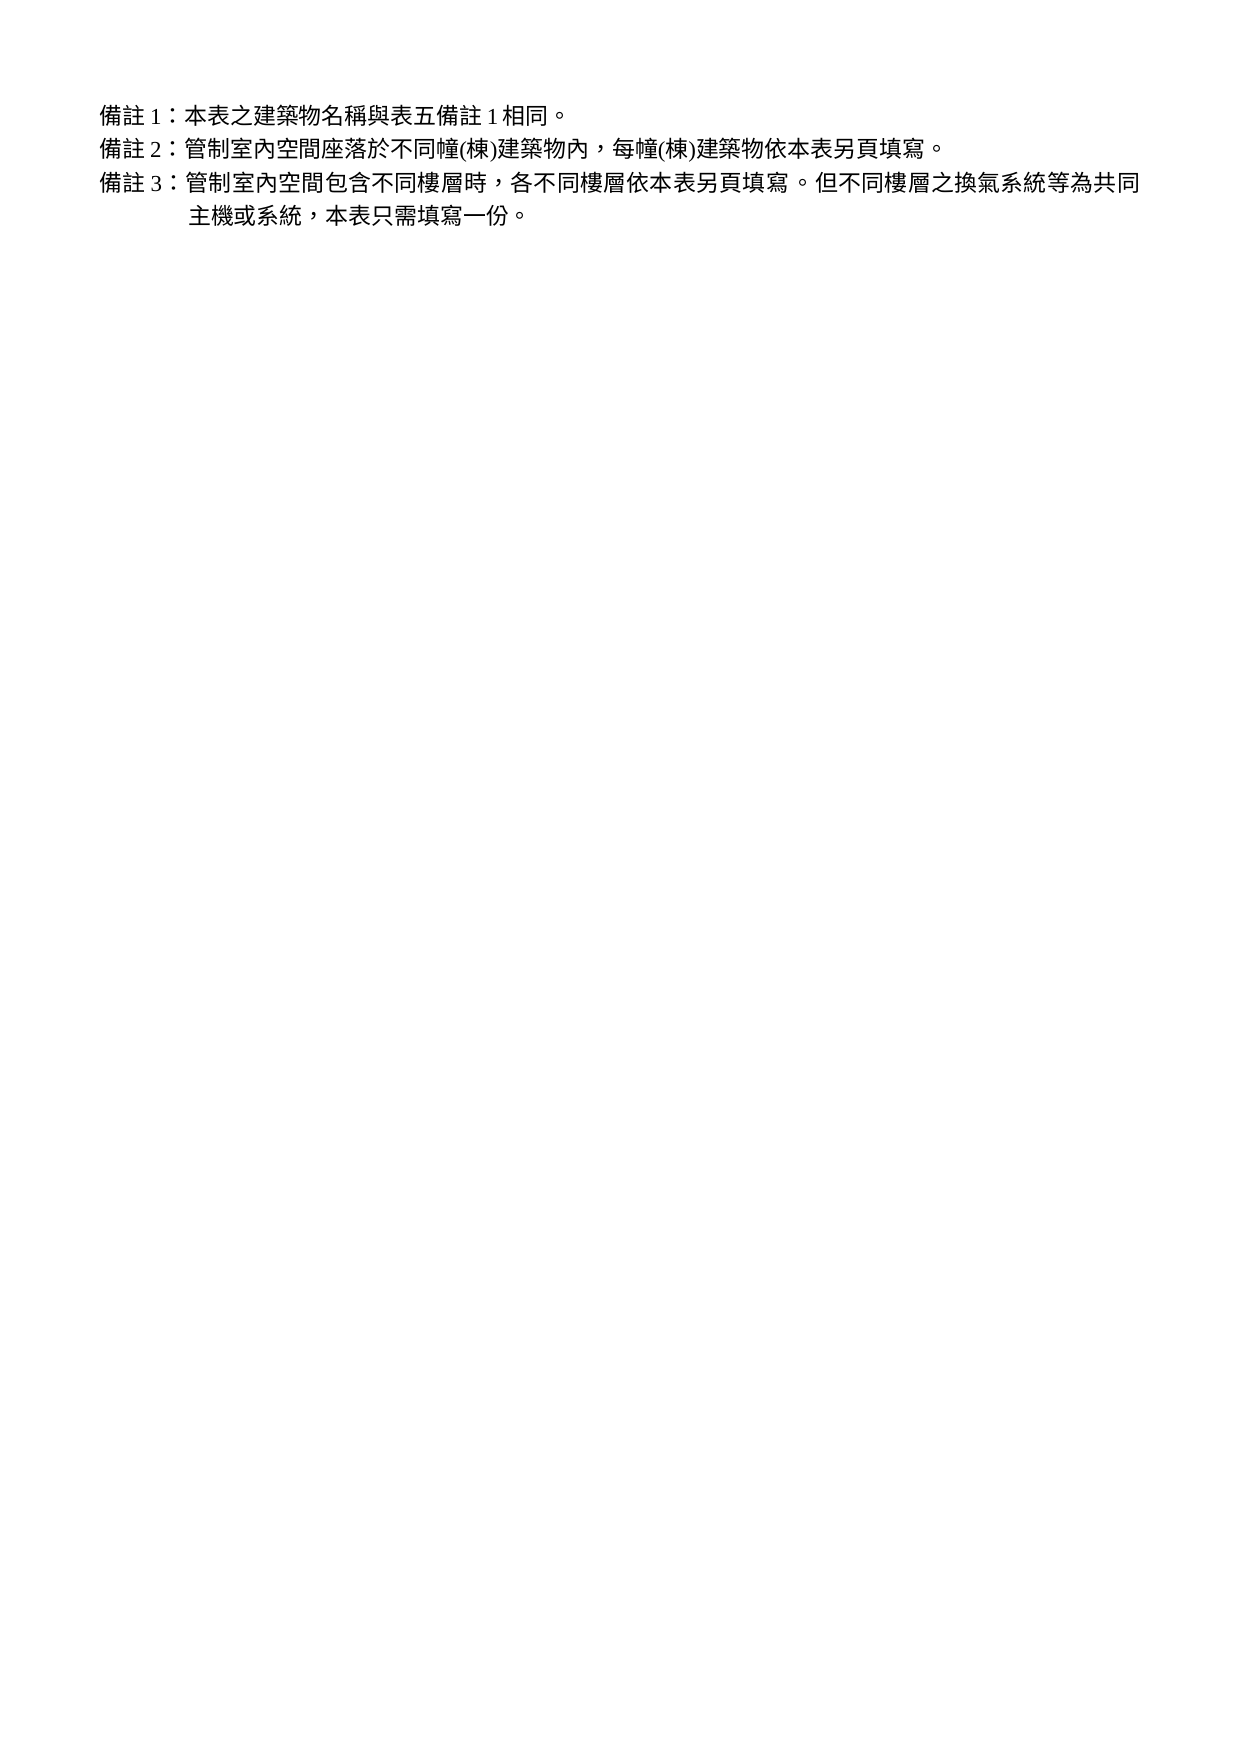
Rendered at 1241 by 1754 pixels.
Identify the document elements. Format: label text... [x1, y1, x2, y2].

text 備註1：本表之建築物名稱與表五備註1相同。 [99, 98, 1141, 131]
text 備註3：管制室內空間包含不同樓層時，各不同樓層依本表另頁填寫。但不同樓層之換氣系統等為共同主機或系統，本表只需填寫一份。 [99, 164, 1141, 231]
text 備註2：管制室內空間座落於不同幢(棟)建築物內，每幢(棟)建築物依本表另頁填寫。 [99, 131, 1141, 164]
